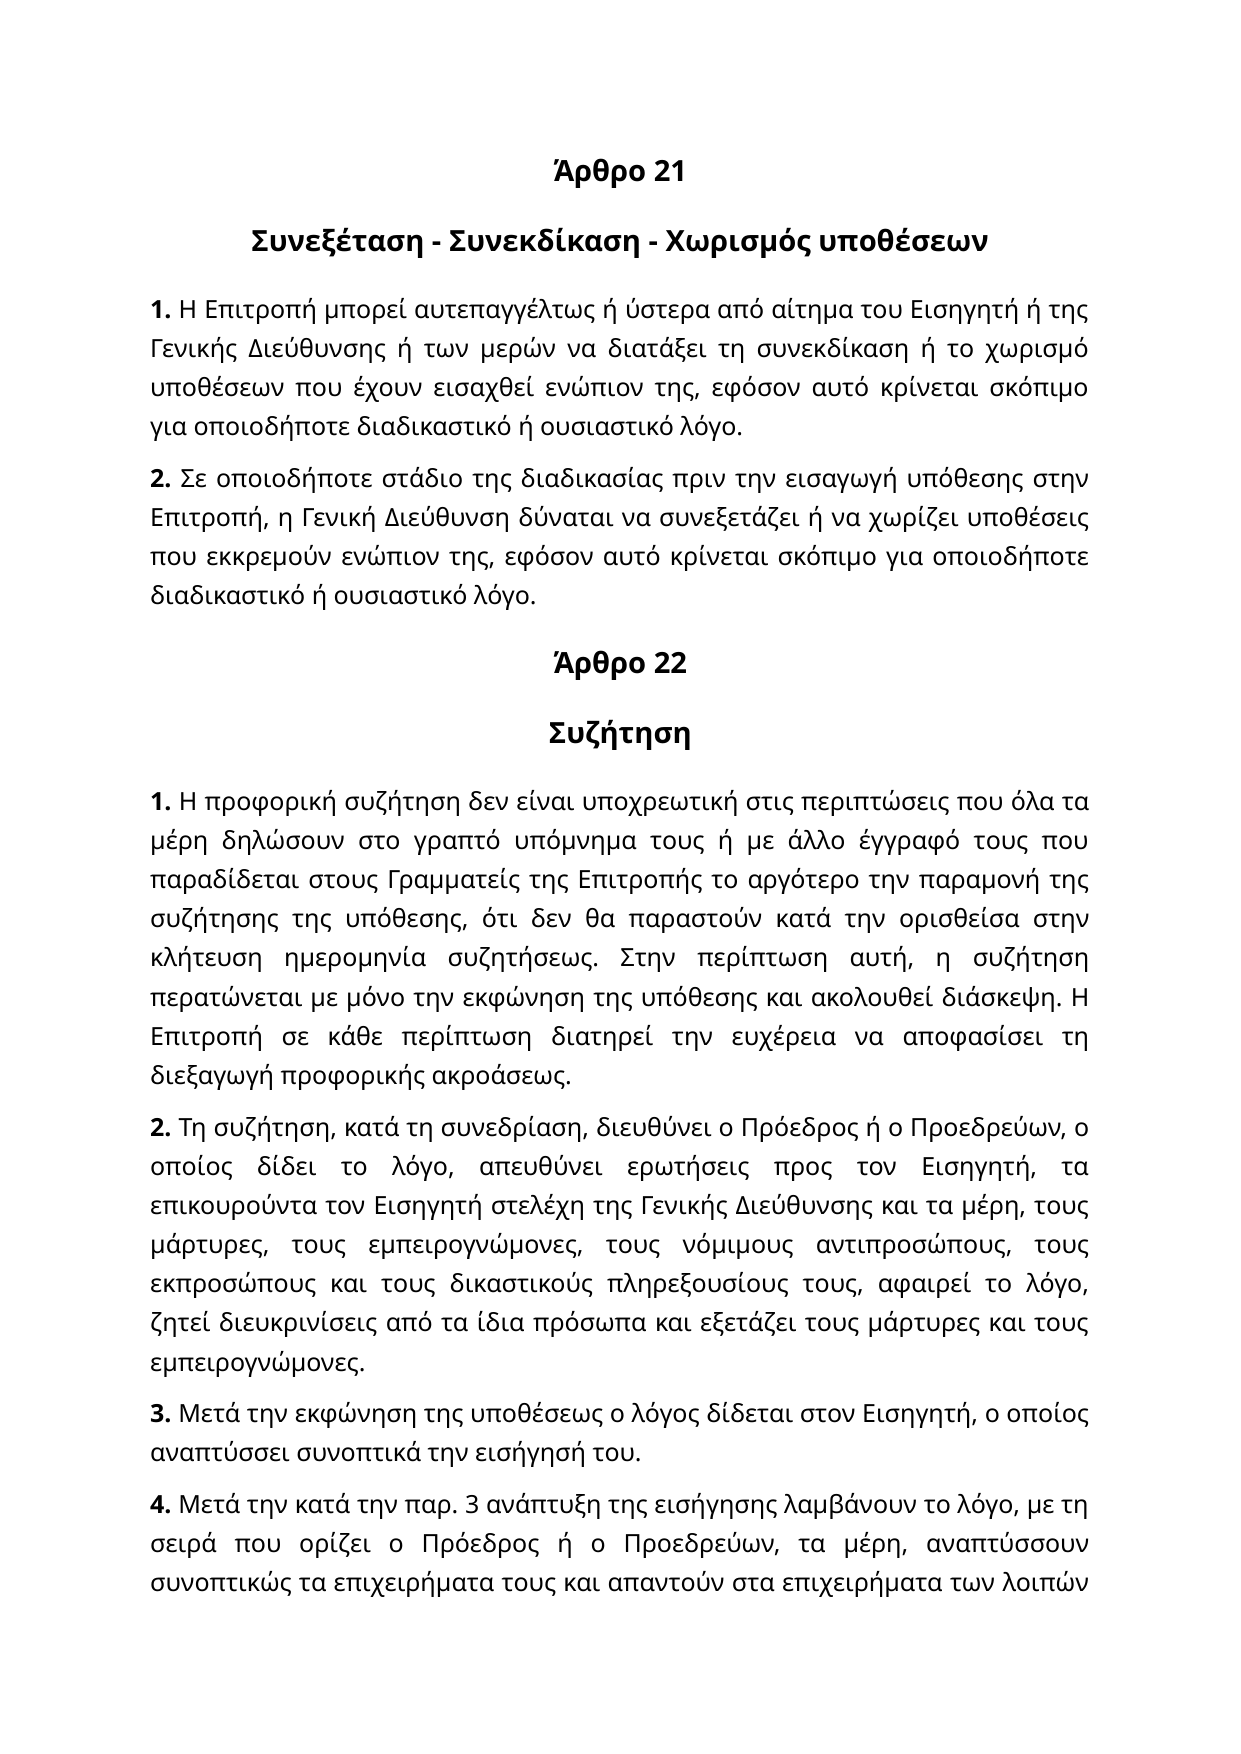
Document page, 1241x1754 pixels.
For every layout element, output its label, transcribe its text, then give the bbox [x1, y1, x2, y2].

text 2. Σε οποιοδήποτε στάδιο της διαδικασίας πριν την εισαγωγή υπόθεσης στην Επιτροπή, η Γενική Διεύθυνση δύναται να συνεξετάζει ή να χωρίζει υποθέσεις που εκκρεμούν ενώπιον της, εφόσον αυτό κρίνεται σκόπιμο για οποιοδήποτε διαδικαστικό ή ουσιαστικό λόγο. [150, 460, 1090, 612]
subtitle Συνεξέταση - Συνεκδίκαση - Χωρισμός υποθέσεων [150, 221, 1090, 260]
subtitle Συζήτηση [150, 713, 1090, 752]
text 4. Μετά την κατά την παρ. 3 ανάπτυξη της εισήγησης λαμβάνουν το λόγο, με τη σειρά που ορίζει ο Πρόεδρος ή ο Προεδρεύων, τα μέρη, αναπτύσσουν συνοπτικώς τα επιχειρήματα τους και απαντούν στα επιχειρήματα των λοιπών [150, 1487, 1090, 1599]
text 1. Η Επιτροπή μπορεί αυτεπαγγέλτως ή ύστερα από αίτημα του Εισηγητή ή της Γενικής Διεύθυνσης ή των μερών να διατάξει τη συνεκδίκαση ή το χωρισμό υποθέσεων που έχουν εισαχθεί ενώπιον της, εφόσον αυτό κρίνεται σκόπιμο για οποιοδήποτε διαδικαστικό ή ουσιαστικό λόγο. [150, 291, 1090, 443]
subtitle Άρθρο 22 [150, 642, 1090, 682]
subtitle Άρθρο 21 [150, 150, 1090, 190]
text 2. Τη συζήτηση, κατά τη συνεδρίαση, διευθύνει ο Πρόεδρος ή ο Προεδρεύων, ο οποίος δίδει το λόγο, απευθύνει ερωτήσεις προς τον Εισηγητή, τα επικουρούντα τον Εισηγητή στελέχη της Γενικής Διεύθυνσης και τα μέρη, τους μάρτυρες, τους εμπειρογνώμονες, τους νόμιμους αντιπροσώπους, τους εκπροσώπους και τους δικαστικούς πληρεξουσίους τους, αφαιρεί το λόγο, ζητεί διευκρινίσεις από τα ίδια πρόσωπα και εξετάζει τους μάρτυρες και τους εμπειρογνώμονες. [150, 1109, 1090, 1378]
text 3. Μετά την εκφώνηση της υποθέσεως ο λόγος δίδεται στον Εισηγητή, ο οποίος αναπτύσσει συνοπτικά την εισήγησή του. [150, 1396, 1090, 1469]
text 1. Η προφορική συζήτηση δεν είναι υποχρεωτική στις περιπτώσεις που όλα τα μέρη δηλώσουν στο γραπτό υπόμνημα τους ή με άλλο έγγραφό τους που παραδίδεται στους Γραμματείς της Επιτροπής το αργότερο την παραμονή της συζήτησης της υπόθεσης, ότι δεν θα παραστούν κατά την ορισθείσα στην κλήτευση ημερομηνία συζητήσεως. Στην περίπτωση αυτή, η συζήτηση περατώνεται με μόνο την εκφώνηση της υπόθεσης και ακολουθεί διάσκεψη. Η Επιτροπή σε κάθε περίπτωση διατηρεί την ευχέρεια να αποφασίσει τη διεξαγωγή προφορικής ακροάσεως. [150, 783, 1090, 1092]
